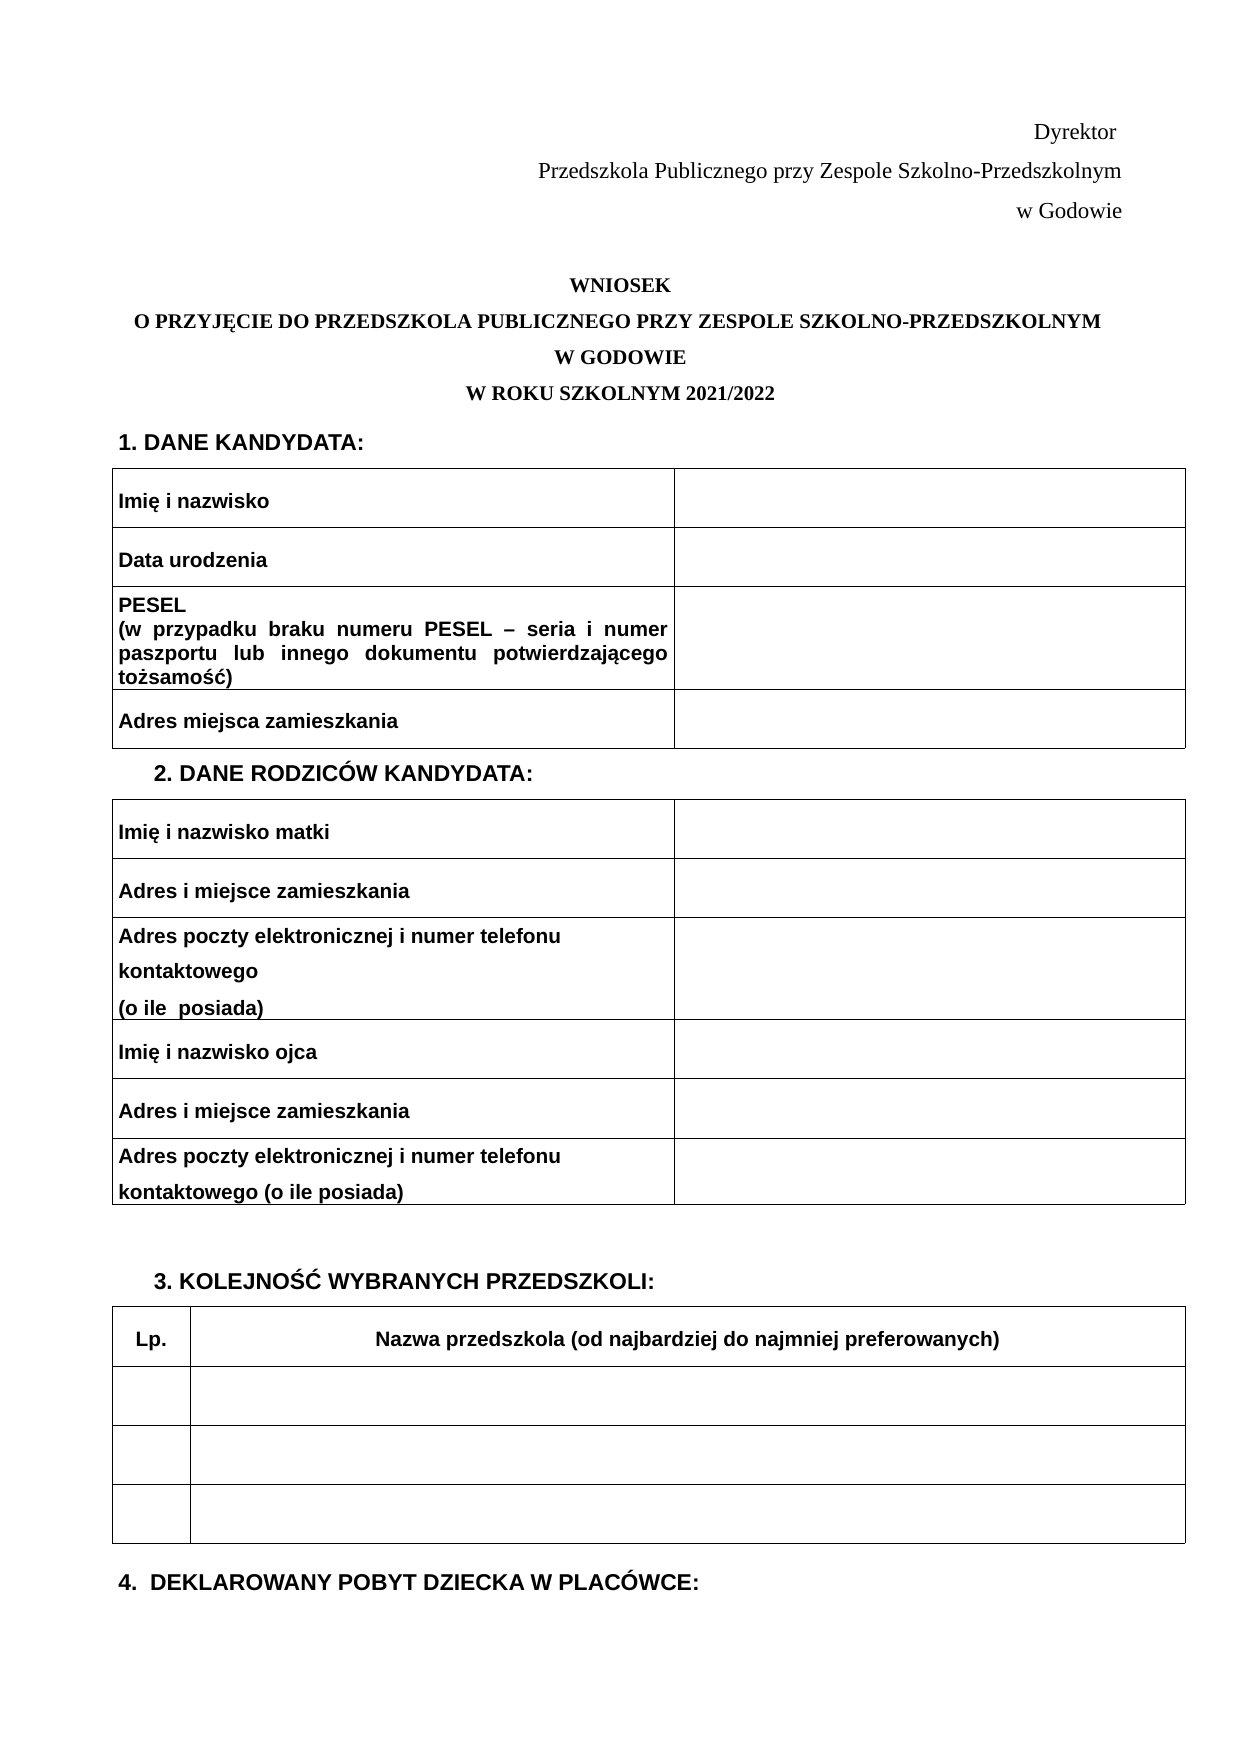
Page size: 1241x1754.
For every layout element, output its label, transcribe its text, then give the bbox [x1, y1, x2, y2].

table_cell [675, 528, 1185, 586]
table_cell [675, 918, 1185, 1019]
text O PRZYJĘCIE DO PRZEDSZKOLA PUBLICZNEGO PRZY ZESPOLE SZKOLNO-PRZEDSZKOLNYM [118, 309, 1122, 333]
table_cell [675, 1139, 1185, 1204]
text W GODOWIE [118, 345, 1122, 369]
table_cell [675, 1079, 1185, 1137]
text w Godowie [118, 197, 1122, 223]
table_header [675, 469, 1185, 527]
table_cell PESEL (w przypadku braku numeru PESEL – seria i numer paszportu lub innego dokumentu potwierdzającego tożsamość) [113, 587, 674, 688]
table_header [675, 800, 1185, 858]
text 4. DEKLAROWANY POBYT DZIECKA W PLACÓWCE: [118, 1569, 1122, 1596]
table_cell [675, 1020, 1185, 1078]
table_header Imię i nazwisko matki [113, 800, 674, 858]
table_cell Adres poczty elektronicznej i numer telefonu kontaktowego (o ile posiada) [113, 918, 674, 1019]
table_header Imię i nazwisko [113, 469, 674, 527]
table_cell [191, 1367, 1185, 1424]
table_cell [113, 1367, 190, 1424]
table_header Lp. [113, 1307, 190, 1366]
text 2. DANE RODZICÓW KANDYDATA: [118, 760, 1122, 786]
table_cell Adres poczty elektronicznej i numer telefonu kontaktowego (o ile posiada) [113, 1139, 674, 1204]
table_cell Adres i miejsce zamieszkania [113, 1079, 674, 1137]
text 1. DANE KANDYDATA: [118, 429, 1122, 456]
table_cell Imię i nazwisko ojca [113, 1020, 674, 1078]
text Przedszkola Publicznego przy Zespole Szkolno-Przedszkolnym [118, 158, 1122, 184]
table_cell Data urodzenia [113, 528, 674, 586]
table_cell Adres i miejsce zamieszkania [113, 859, 674, 917]
text 3. KOLEJNOŚĆ WYBRANYCH PRZEDSZKOLI: [118, 1268, 1122, 1294]
table_cell [113, 1485, 190, 1543]
text W ROKU SZKOLNYM 2021/2022 [118, 381, 1122, 405]
text WNIOSEK [118, 273, 1122, 297]
table_cell [675, 587, 1185, 688]
table_cell [113, 1426, 190, 1484]
table_cell [191, 1426, 1185, 1484]
table_header Nazwa przedszkola (od najbardziej do najmniej preferowanych) [191, 1307, 1185, 1366]
table_cell [191, 1485, 1185, 1543]
table_cell [675, 690, 1185, 747]
table_cell Adres miejsca zamieszkania [113, 690, 674, 747]
text Dyrektor [118, 118, 1122, 144]
table_cell [675, 859, 1185, 917]
